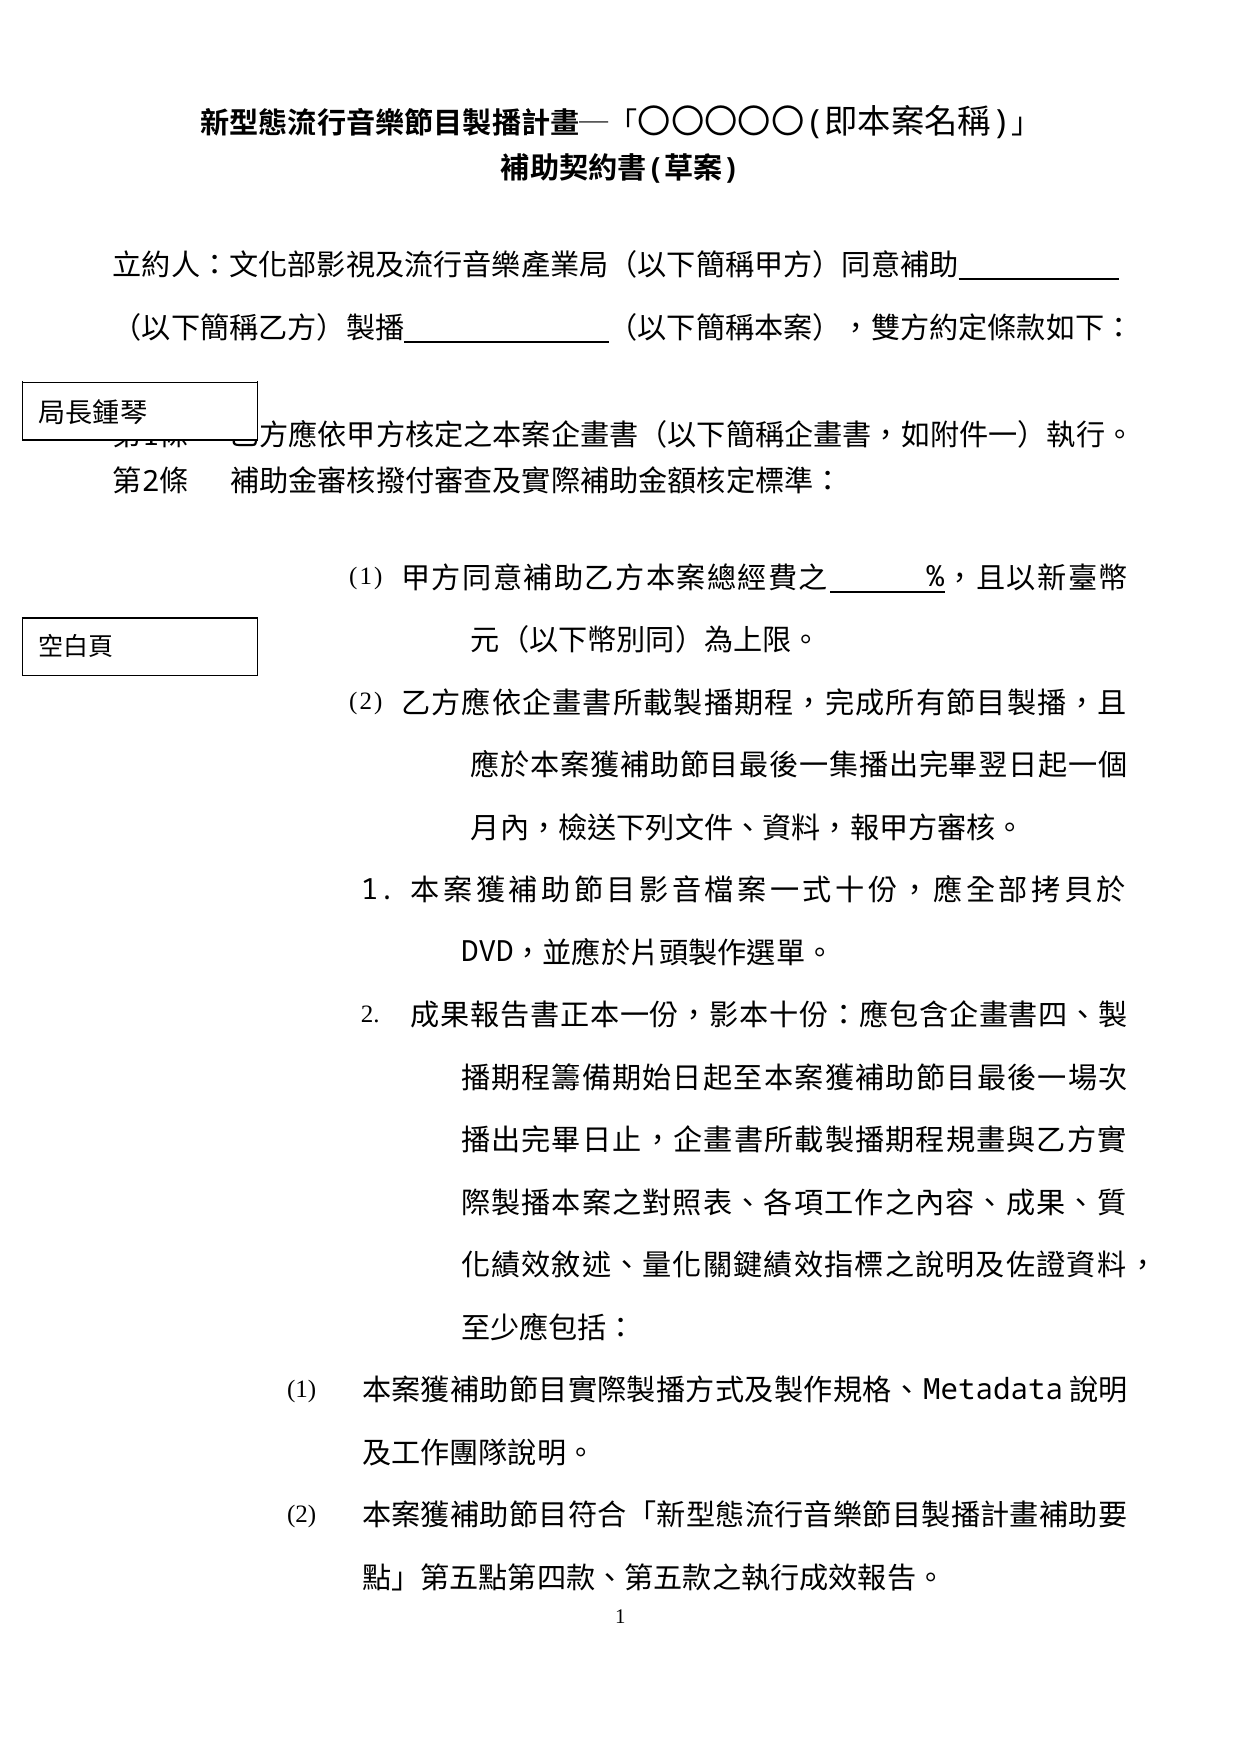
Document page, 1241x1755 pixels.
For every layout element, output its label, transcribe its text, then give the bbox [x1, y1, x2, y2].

text 局長鍾琴 [38, 391, 242, 430]
text 空白頁 [38, 626, 242, 662]
text 補助契約書(草案) [23, 619, 257, 675]
list 本案獲補助節目實際製播方式及製作規格、Metadata說明及工作團隊說明。 [287, 1346, 1128, 1471]
list 本案獲補助節目影音檔案一式十份，應全部拷貝於DVD，並應於片頭製作選單。 [361, 846, 1128, 971]
list 甲方同意補助乙方本案總經費之 %，且以新臺幣 元（以下幣別同）為上限。 [349, 534, 1128, 659]
list 乙方應依甲方核定之本案企畫書（以下簡稱企畫書，如附件一）執行。 [112, 409, 1128, 455]
list 本案獲補助節目符合「新型態流行音樂節目製播計畫補助要點」第五點第四款、第五款之執行成效報告。 [287, 1471, 1128, 1596]
text 立約人：文化部影視及流行音樂產業局（以下簡稱甲方）同意補助 （以下簡稱乙方）製播 （以下簡稱本案），雙方約定條款如下： [112, 221, 1128, 346]
list 乙方應依企畫書所載製播期程，完成所有節目製播，且應於本案獲補助節目最後一集播出完畢翌日起一個月內，檢送下列文件、資料，報甲方審核。 [349, 659, 1128, 846]
text 補助契約書(草案) [0, 0, 125, 62]
text 補助契約書(草案) [94, 142, 1128, 188]
list 成果報告書正本一份，影本十份：應包含企畫書四、製播期程籌備期始日起至本案獲補助節目最後一場次播出完畢日止，企畫書所載製播期程規畫與乙方實際製播本案之對照表、各項工作之內容、成果、質化績效敘述、量化關鍵績效指標之說明及佐證資料，至少應包括： [361, 971, 1128, 1346]
text 補助契約書(草案) [23, 383, 257, 439]
list 補助金審核撥付審查及實際補助金額核定標準： [112, 455, 1128, 501]
text 新型態流行音樂節目製播計畫─「〇〇〇〇〇(即本案名稱)」 [94, 96, 1128, 142]
